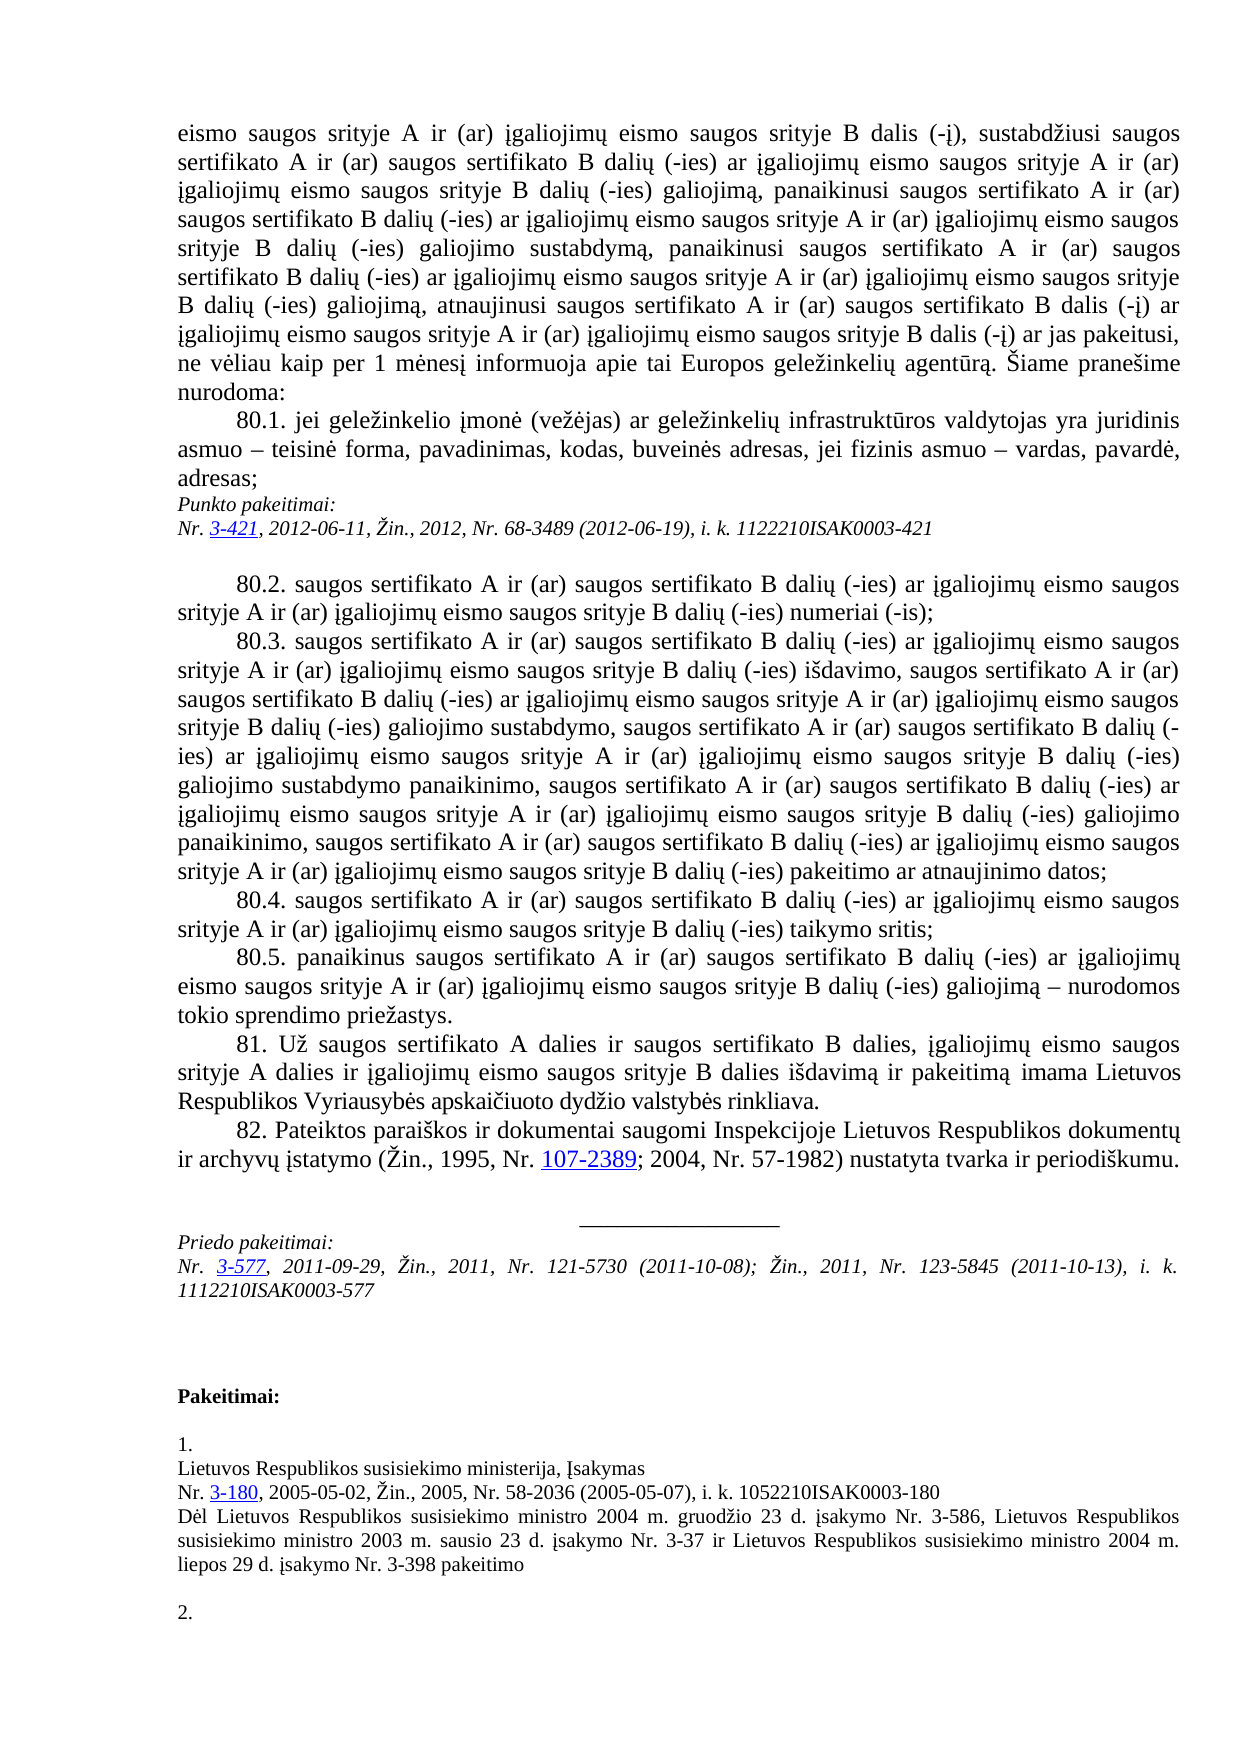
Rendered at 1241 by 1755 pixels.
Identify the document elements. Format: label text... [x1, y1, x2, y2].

text 2. [177, 1600, 1181, 1624]
text Nr. 3-180, 2005-05-02, Žin., 2005, Nr. 58-2036 (2005-05-07), i. k. 1052210ISAK0003-180 [177, 1480, 1181, 1504]
text 80.5. panaikinus saugos sertifikato A ir (ar) saugos sertifikato B dalių (-ies) ar įgaliojimų eismo saugos srityje A ir (ar) įgaliojimų eismo saugos srityje B dalių (-ies) galiojimą – nurodomos tokio sprendimo priežastys. [177, 942, 1181, 1029]
text Nr. 3-577, 2011-09-29, Žin., 2011, Nr. 121-5730 (2011-10-08); Žin., 2011, Nr. 123-5845 (2011-10-13), i. k. 1112210ISAK0003-577 [177, 1254, 1181, 1302]
text eismo saugos srityje A ir (ar) įgaliojimų eismo saugos srityje B dalis (-į), sustabdžiusi saugos sertifikato A ir (ar) saugos sertifikato B dalių (-ies) ar įgaliojimų eismo saugos srityje A ir (ar) įgaliojimų eismo saugos srityje B dalių (-ies) galiojimą, panaikinusi saugos sertifikato A ir (ar) saugos sertifikato B dalių (-ies) ar įgaliojimų eismo saugos srityje A ir (ar) įgaliojimų eismo saugos srityje B dalių (-ies) galiojimo sustabdymą, panaikinusi saugos sertifikato A ir (ar) saugos sertifikato B dalių (-ies) ar įgaliojimų eismo saugos srityje A ir (ar) įgaliojimų eismo saugos srityje B dalių (-ies) galiojimą, atnaujinusi saugos sertifikato A ir (ar) saugos sertifikato B dalis (-į) ar įgaliojimų eismo saugos srityje A ir (ar) įgaliojimų eismo saugos srityje B dalis (-į) ar jas pakeitusi, ne vėliau kaip per 1 mėnesį informuoja apie tai Europos geležinkelių agentūrą. Šiame pranešime nurodoma: [177, 118, 1181, 406]
text Pakeitimai: [177, 1384, 1181, 1408]
text ________________ [177, 1201, 1181, 1230]
text 80.4. saugos sertifikato A ir (ar) saugos sertifikato B dalių (-ies) ar įgaliojimų eismo saugos srityje A ir (ar) įgaliojimų eismo saugos srityje B dalių (-ies) taikymo sritis; [177, 885, 1181, 942]
text Nr. 3-421, 2012-06-11, Žin., 2012, Nr. 68-3489 (2012-06-19), i. k. 1122210ISAK0003-421 [177, 516, 1181, 540]
text Lietuvos Respublikos susisiekimo ministerija, Įsakymas [177, 1456, 1181, 1480]
text Dėl Lietuvos Respublikos susisiekimo ministro 2004 m. gruodžio 23 d. įsakymo Nr. 3-586, Lietuvos Respublikos susisiekimo ministro 2003 m. sausio 23 d. įsakymo Nr. 3-37 ir Lietuvos Respublikos susisiekimo ministro 2004 m. liepos 29 d. įsakymo Nr. 3-398 pakeitimo [177, 1504, 1181, 1576]
text 80.3. saugos sertifikato A ir (ar) saugos sertifikato B dalių (-ies) ar įgaliojimų eismo saugos srityje A ir (ar) įgaliojimų eismo saugos srityje B dalių (-ies) išdavimo, saugos sertifikato A ir (ar) saugos sertifikato B dalių (-ies) ar įgaliojimų eismo saugos srityje A ir (ar) įgaliojimų eismo saugos srityje B dalių (-ies) galiojimo sustabdymo, saugos sertifikato A ir (ar) saugos sertifikato B dalių (-ies) ar įgaliojimų eismo saugos srityje A ir (ar) įgaliojimų eismo saugos srityje B dalių (-ies) galiojimo sustabdymo panaikinimo, saugos sertifikato A ir (ar) saugos sertifikato B dalių (-ies) ar įgaliojimų eismo saugos srityje A ir (ar) įgaliojimų eismo saugos srityje B dalių (-ies) galiojimo panaikinimo, saugos sertifikato A ir (ar) saugos sertifikato B dalių (-ies) ar įgaliojimų eismo saugos srityje A ir (ar) įgaliojimų eismo saugos srityje B dalių (-ies) pakeitimo ar atnaujinimo datos; [177, 626, 1181, 885]
text 1. [177, 1432, 1181, 1456]
text 81. Už saugos sertifikato A dalies ir saugos sertifikato B dalies, įgaliojimų eismo saugos srityje A dalies ir įgaliojimų eismo saugos srityje B dalies išdavimą ir pakeitimą imama Lietuvos Respublikos Vyriausybės apskaičiuoto dydžio valstybės rinkliava. [177, 1029, 1181, 1115]
text Priedo pakeitimai: [177, 1230, 1181, 1254]
text 82. Pateiktos paraiškos ir dokumentai saugomi Inspekcijoje Lietuvos Respublikos dokumentų ir archyvų įstatymo (Žin., 1995, Nr. 107-2389; 2004, Nr. 57-1982) nustatyta tvarka ir periodiškumu. [177, 1115, 1181, 1172]
text 80.2. saugos sertifikato A ir (ar) saugos sertifikato B dalių (-ies) ar įgaliojimų eismo saugos srityje A ir (ar) įgaliojimų eismo saugos srityje B dalių (-ies) numeriai (-is); [177, 569, 1181, 626]
text Punkto pakeitimai: [177, 492, 1181, 516]
text 80.1. jei geležinkelio įmonė (vežėjas) ar geležinkelių infrastruktūros valdytojas yra juridinis asmuo – teisinė forma, pavadinimas, kodas, buveinės adresas, jei fizinis asmuo – vardas, pavardė, adresas; [177, 406, 1181, 492]
